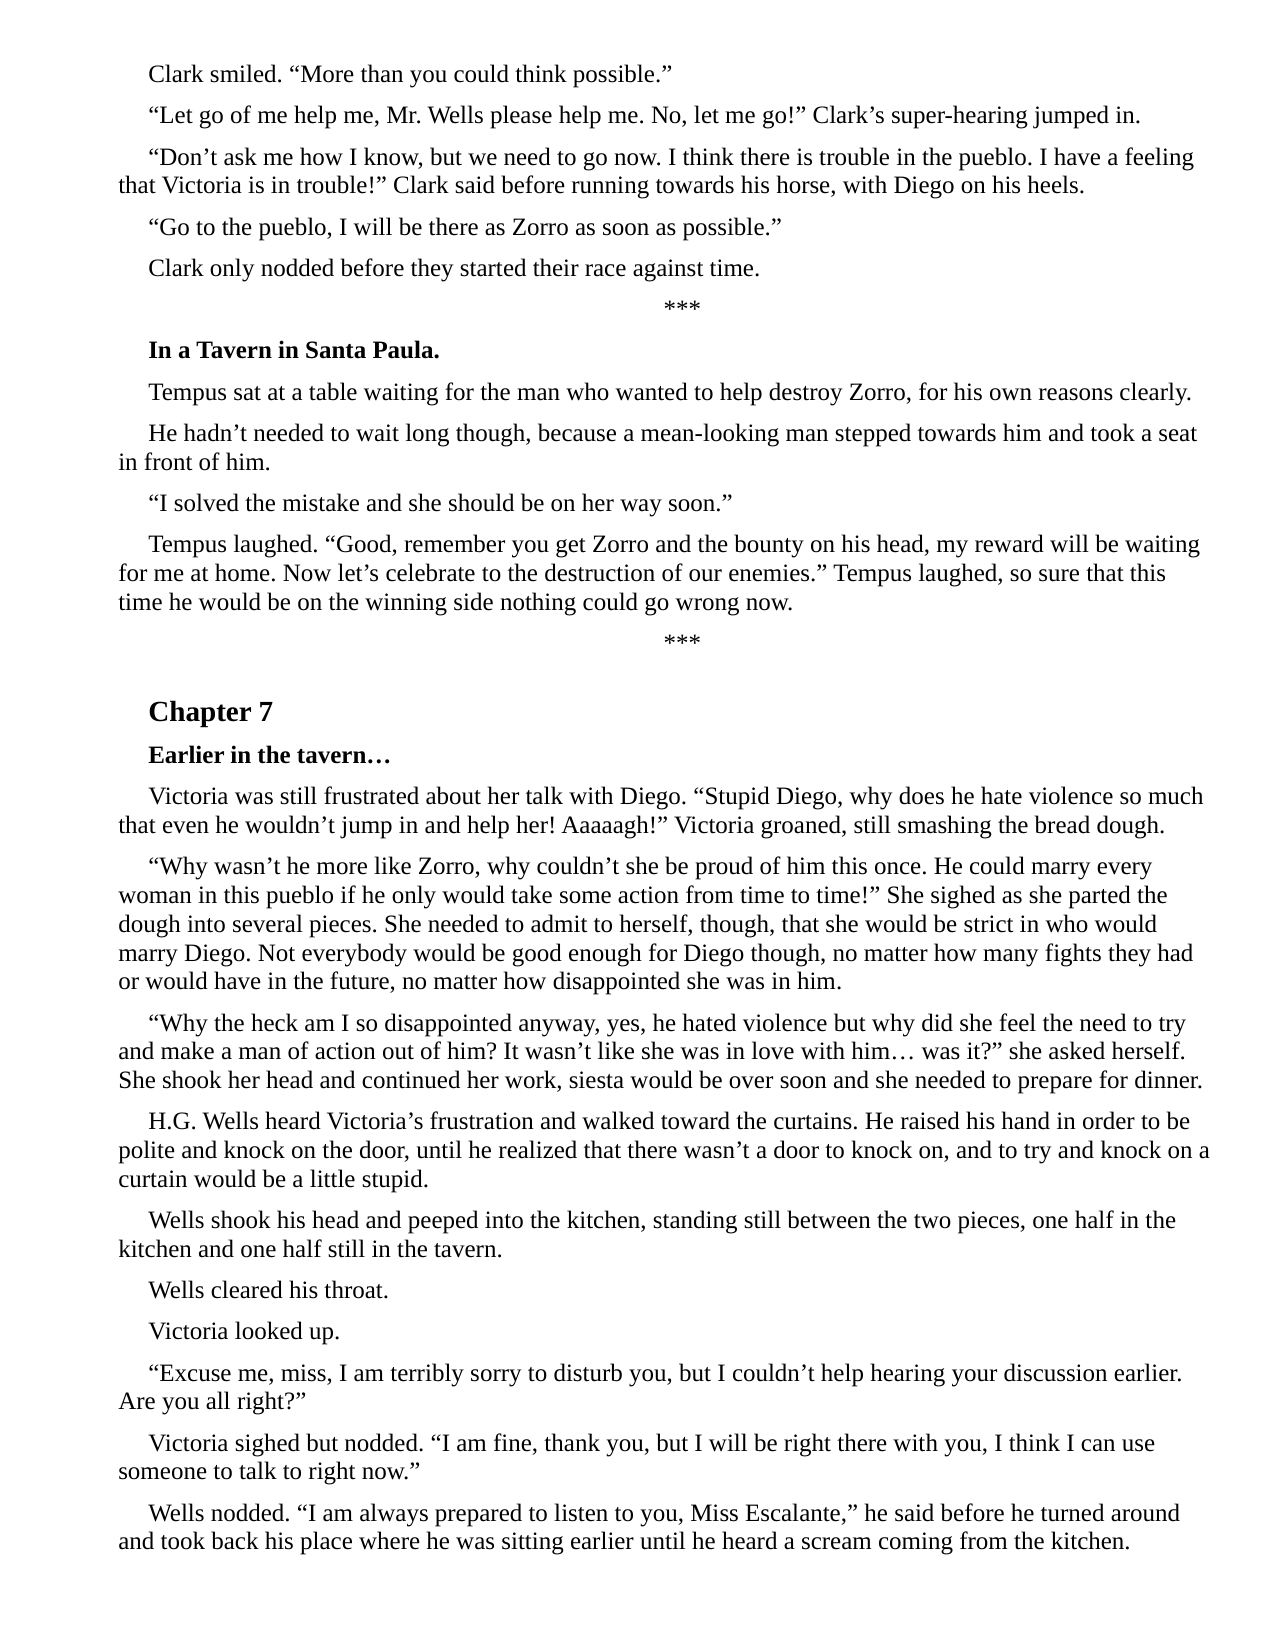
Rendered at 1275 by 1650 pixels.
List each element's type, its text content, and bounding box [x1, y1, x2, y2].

text Clark only nodded before they started their race against time. [118, 253, 1216, 282]
text Victoria was still frustrated about her talk with Diego. “Stupid Diego, why does he hate violence so much that even he wouldn’t jump in and help her! Aaaaagh!” Victoria groaned, still smashing the bread dough. [118, 781, 1216, 839]
text Wells nodded. “I am always prepared to listen to you, Miss Escalante,” he said before he turned around and took back his place where he was sitting earlier until he heard a scream coming from the kitchen. [118, 1498, 1216, 1555]
text “Go to the pueblo, I will be there as Zorro as soon as possible.” [118, 212, 1216, 240]
text He hadn’t needed to wait long though, because a mean-looking man stepped towards him and took a seat in front of him. [118, 418, 1216, 475]
subtitle Chapter 7 [118, 694, 1216, 728]
text Wells cleared his throat. [118, 1275, 1216, 1304]
text Earlier in the tavern… [118, 740, 1216, 769]
text “Excuse me, miss, I am terribly sorry to disturb you, but I couldn’t help hearing your discussion earlier. Are you all right?” [118, 1358, 1216, 1415]
text “Don’t ask me how I know, but we need to go now. I think there is trouble in the pueblo. I have a feeling that Victoria is in trouble!” Clark said before running towards his horse, with Diego on his heels. [118, 142, 1216, 199]
text Clark smiled. “More than you could think possible.” [118, 59, 1216, 88]
text “Let go of me help me, Mr. Wells please help me. No, let me go!” Clark’s super-hearing jumped in. [118, 100, 1216, 129]
text Tempus laughed. “Good, remember you get Zorro and the bounty on his head, my reward will be waiting for me at home. Now let’s celebrate to the destruction of our enemies.” Tempus laughed, so sure that this time he would be on the winning side nothing could go wrong now. [118, 529, 1216, 615]
text Victoria looked up. [118, 1316, 1216, 1345]
text “Why wasn’t he more like Zorro, why couldn’t she be proud of him this once. He could marry every woman in this pueblo if he only would take some action from time to time!” She sighed as she parted the dough into several pieces. She needed to admit to herself, though, that she would be strict in who would marry Diego. Not everybody would be good enough for Diego though, no matter how many fights they had or would have in the future, no matter how disappointed she was in him. [118, 851, 1216, 995]
text H.G. Wells heard Victoria’s frustration and walked toward the curtains. He raised his hand in order to be polite and knock on the door, until he realized that there wasn’t a door to knock on, and to try and knock on a curtain would be a little stupid. [118, 1106, 1216, 1193]
text Tempus sat at a table waiting for the man who wanted to help destroy Zorro, for his own reasons clearly. [118, 377, 1216, 405]
text Victoria sighed but nodded. “I am fine, thank you, but I will be right there with you, I think I can use someone to talk to right now.” [118, 1428, 1216, 1485]
text “I solved the mistake and she should be on her way soon.” [118, 488, 1216, 517]
text *** [118, 294, 1216, 323]
text “Why the heck am I so disappointed anyway, yes, he hated violence but why did she feel the need to try and make a man of action out of him? It wasn’t like she was in love with him… was it?” she asked herself. She shook her head and continued her work, siesta would be over soon and she needed to prepare for dinner. [118, 1008, 1216, 1094]
text In a Tavern in Santa Paula. [118, 335, 1216, 364]
text Wells shook his head and peeped into the kitchen, standing still between the two pieces, one half in the kitchen and one half still in the tavern. [118, 1205, 1216, 1263]
text *** [118, 628, 1216, 657]
